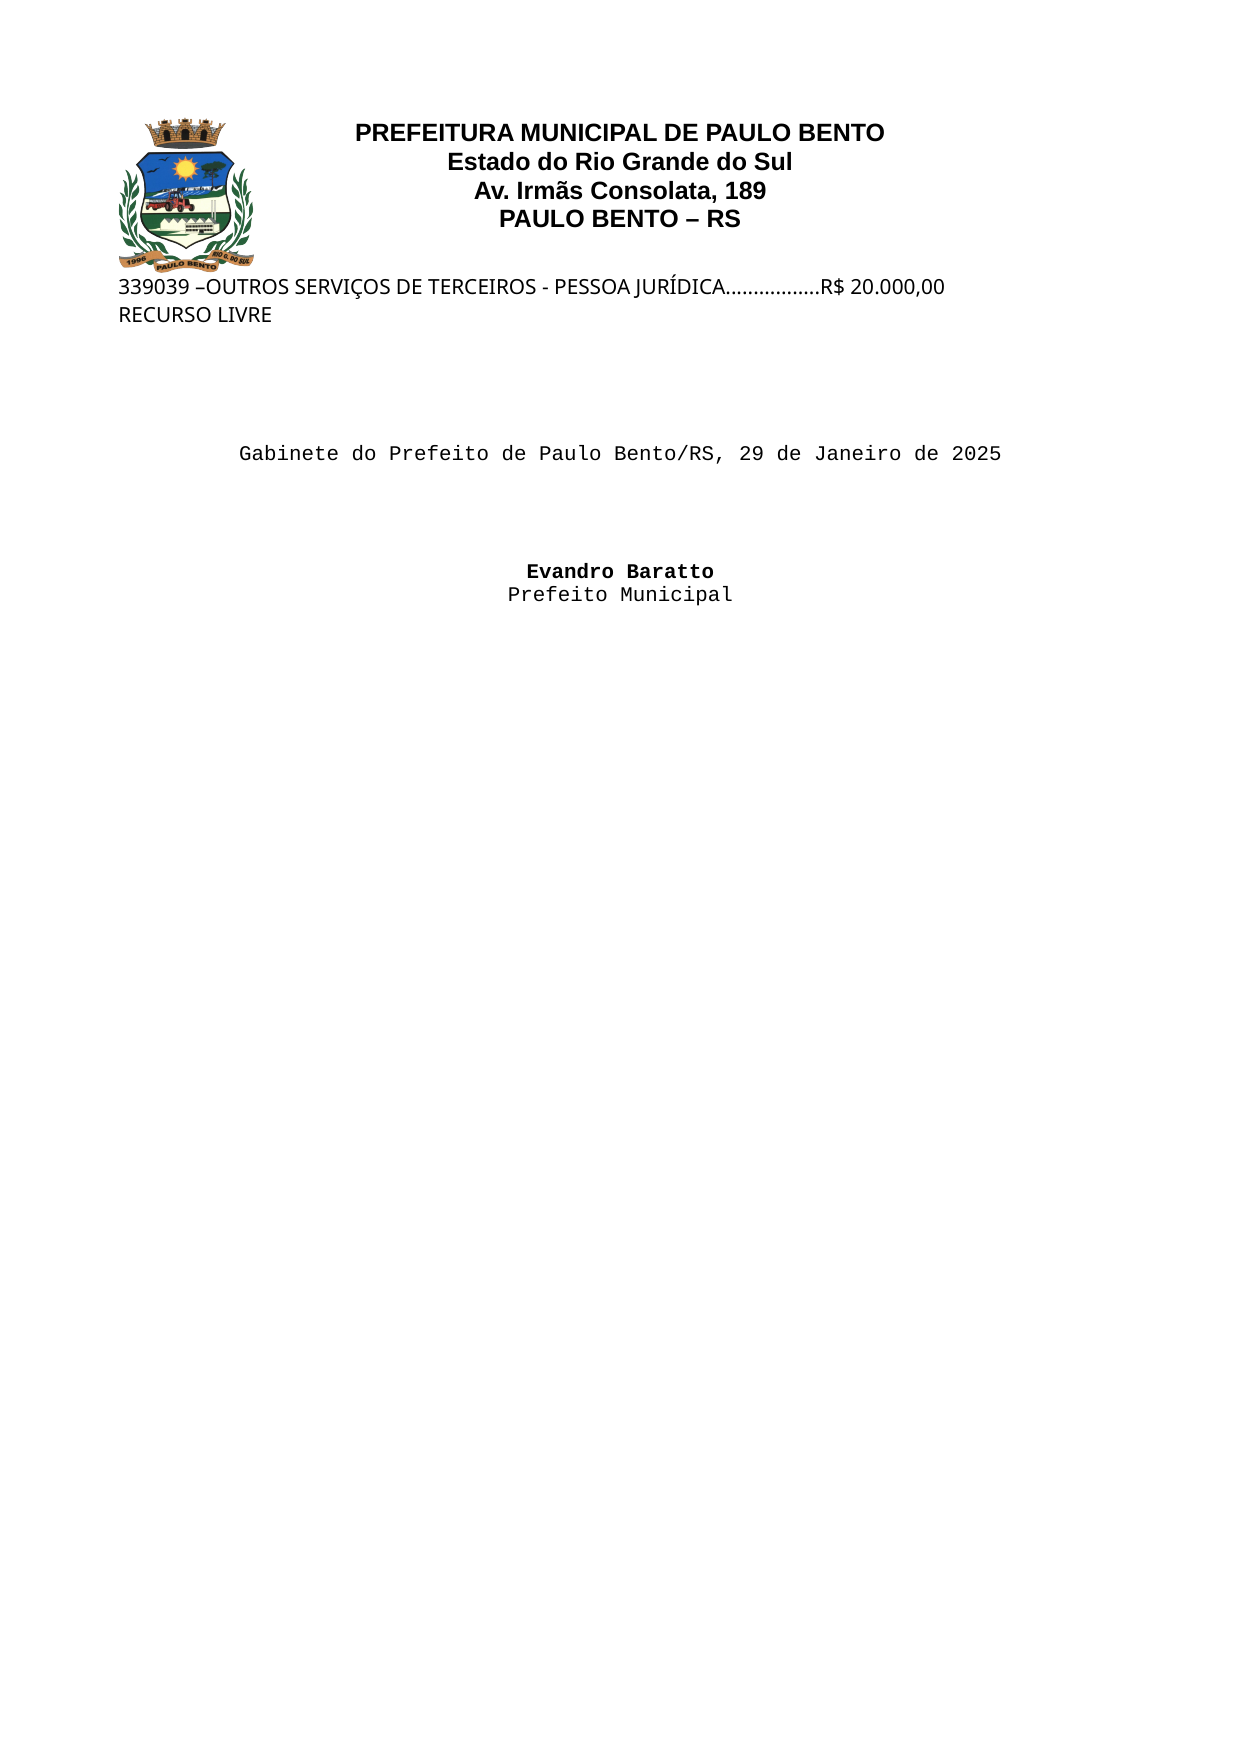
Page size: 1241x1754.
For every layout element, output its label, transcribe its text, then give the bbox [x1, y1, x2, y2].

text Prefeito Municipal [118, 584, 1122, 608]
text 339039 –OUTROS SERVIÇOS DE TERCEIROS - PESSOA JURÍDICA.................R$ 20.000,00 [118, 263, 1122, 301]
text Gabinete do Prefeito de Paulo Bento/RS, 29 de Janeiro de 2025 [118, 442, 1122, 466]
text Evandro Baratto [118, 561, 1122, 584]
text RECURSO LIVRE [118, 301, 1122, 329]
picture [118, 117, 254, 273]
